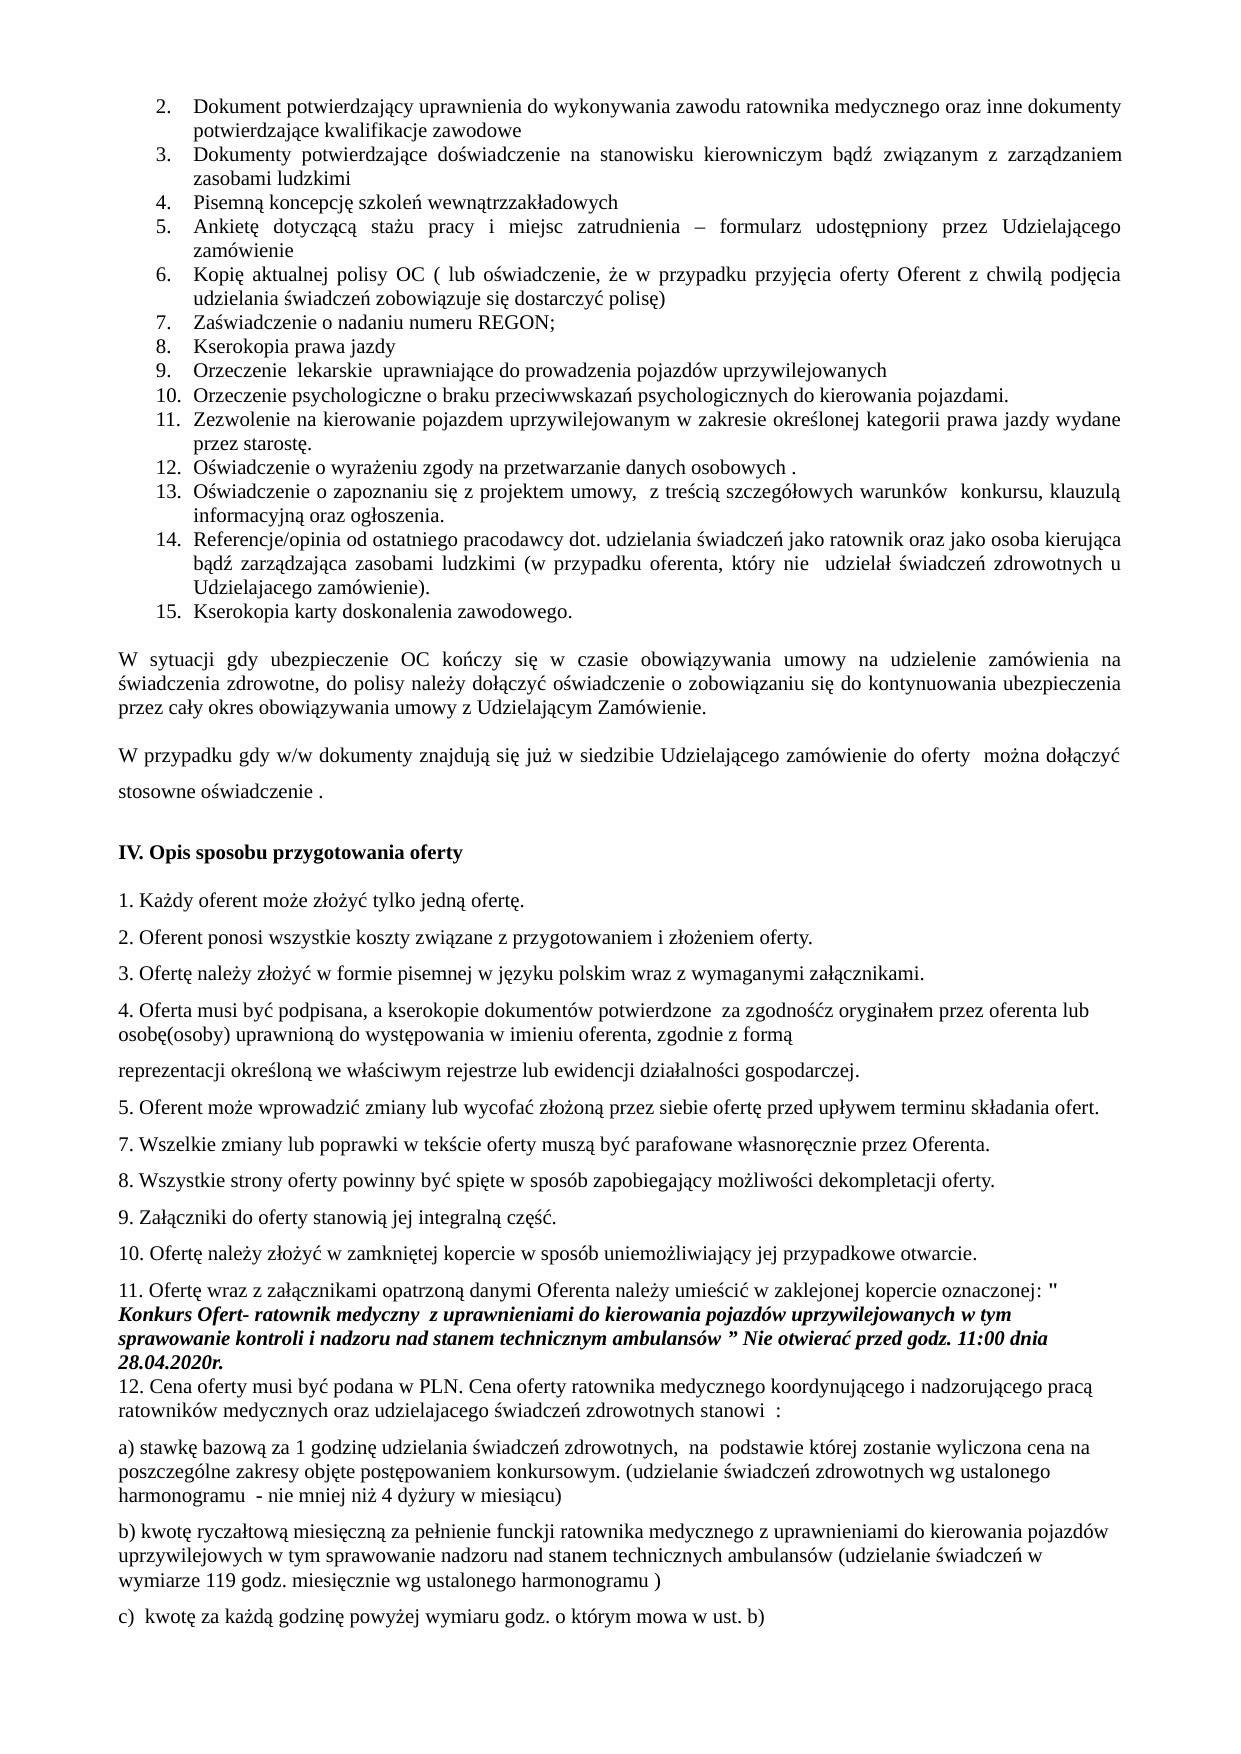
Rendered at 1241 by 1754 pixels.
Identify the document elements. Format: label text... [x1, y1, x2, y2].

list Zaświadczenie o nadaniu numeru REGON; [156, 310, 1122, 334]
list Zezwolenie na kierowanie pojazdem uprzywilejowanym w zakresie określonej kategorii prawa jazdy wydane przez starostę. [156, 407, 1122, 455]
text 7. Wszelkie zmiany lub poprawki w tekście oferty muszą być parafowane własnoręcznie przez Oferenta. [118, 1132, 1122, 1156]
text 5. Oferent może wprowadzić zmiany lub wycofać złożoną przez siebie ofertę przed upływem terminu składania ofert. [118, 1095, 1122, 1119]
text a) stawkę bazową za 1 godzinę udzielania świadczeń zdrowotnych, na podstawie której zostanie wyliczona cena na poszczególne zakresy objęte postępowaniem konkursowym. (udzielanie świadczeń zdrowotnych wg ustalonego harmonogramu - nie mniej niż 4 dyżury w miesiącu) [118, 1435, 1122, 1507]
text 4. Oferta musi być podpisana, a kserokopie dokumentów potwierdzone za zgodnośćz oryginałem przez oferenta lub osobę(osoby) uprawnioną do występowania w imieniu oferenta, zgodnie z formą [118, 998, 1122, 1046]
text 10. Ofertę należy złożyć w zamkniętej kopercie w sposób uniemożliwiający jej przypadkowe otwarcie. [118, 1241, 1122, 1265]
text 9. Załączniki do oferty stanowią jej integralną część. [118, 1205, 1122, 1229]
text 11. Ofertę wraz z załącznikami opatrzoną danymi Oferenta należy umieścić w zaklejonej kopercie oznaczonej: " Konkurs Ofert- ratownik medyczny z uprawnieniami do kierowania pojazdów uprzywilejowanych w tym sprawowanie kontroli i nadzoru nad stanem technicznym ambulansów ” Nie otwierać przed godz. 11:00 dnia 28.04.2020r. [118, 1278, 1122, 1374]
text IV. Opis sposobu przygotowania oferty [118, 839, 1122, 864]
list Oświadczenie o wyrażeniu zgody na przetwarzanie danych osobowych . [156, 455, 1122, 479]
text c) kwotę za każdą godzinę powyżej wymiaru godz. o którym mowa w ust. b) [118, 1604, 1122, 1628]
list Oświadczenie o zapoznaniu się z projektem umowy, z treścią szczegółowych warunków konkursu, klauzulą informacyjną oraz ogłoszenia. [156, 479, 1122, 527]
list Kopię aktualnej polisy OC ( lub oświadczenie, że w przypadku przyjęcia oferty Oferent z chwilą podjęcia udzielania świadczeń zobowiązuje się dostarczyć polisę) [156, 262, 1122, 310]
list Dokument potwierdzający uprawnienia do wykonywania zawodu ratownika medycznego oraz inne dokumenty potwierdzające kwalifikacje zawodowe [156, 94, 1122, 142]
text 3. Ofertę należy złożyć w formie pisemnej w języku polskim wraz z wymaganymi załącznikami. [118, 961, 1122, 985]
list Orzeczenie psychologiczne o braku przeciwwskazań psychologicznych do kierowania pojazdami. [156, 382, 1122, 407]
list Pisemną koncepcję szkoleń wewnątrzzakładowych [156, 190, 1122, 214]
list Orzeczenie lekarskie uprawniające do prowadzenia pojazdów uprzywilejowanych [156, 358, 1122, 382]
text b) kwotę ryczałtową miesięczną za pełnienie funckji ratownika medycznego z uprawnieniami do kierowania pojazdów uprzywilejowych w tym sprawowanie nadzoru nad stanem technicznych ambulansów (udzielanie świadczeń w wymiarze 119 godz. miesięcznie wg ustalonego harmonogramu ) [118, 1519, 1122, 1592]
text 2. Oferent ponosi wszystkie koszty związane z przygotowaniem i złożeniem oferty. [118, 925, 1122, 949]
text W sytuacji gdy ubezpieczenie OC kończy się w czasie obowiązywania umowy na udzielenie zamówienia na świadczenia zdrowotne, do polisy należy dołączyć oświadczenie o zobowiązaniu się do kontynuowania ubezpieczenia przez cały okres obowiązywania umowy z Udzielającym Zamówienie. [118, 647, 1122, 719]
text reprezentacji określoną we właściwym rejestrze lub ewidencji działalności gospodarczej. [118, 1058, 1122, 1082]
text 1. Każdy oferent może złożyć tylko jedną ofertę. [118, 888, 1122, 912]
text W przypadku gdy w/w dokumenty znajdują się już w siedzibie Udzielającego zamówienie do oferty można dołączyć stosowne oświadczenie . [118, 743, 1122, 803]
list Dokumenty potwierdzające doświadczenie na stanowisku kierowniczym bądź związanym z zarządzaniem zasobami ludzkimi [156, 142, 1122, 190]
list Referencje/opinia od ostatniego pracodawcy dot. udzielania świadczeń jako ratownik oraz jako osoba kierująca bądź zarządzająca zasobami ludzkimi (w przypadku oferenta, który nie udzielał świadczeń zdrowotnych u Udzielajacego zamówienie). [156, 527, 1122, 599]
list Kserokopia prawa jazdy [156, 334, 1122, 358]
text 8. Wszystkie strony oferty powinny być spięte w sposób zapobiegający możliwości dekompletacji oferty. [118, 1168, 1122, 1192]
list Ankietę dotyczącą stażu pracy i miejsc zatrudnienia – formularz udostępniony przez Udzielającego zamówienie [156, 214, 1122, 262]
list Kserokopia karty doskonalenia zawodowego. [156, 599, 1122, 623]
text 12. Cena oferty musi być podana w PLN. Cena oferty ratownika medycznego koordynującego i nadzorującego pracą ratowników medycznych oraz udzielajacego świadczeń zdrowotnych stanowi : [118, 1374, 1122, 1422]
